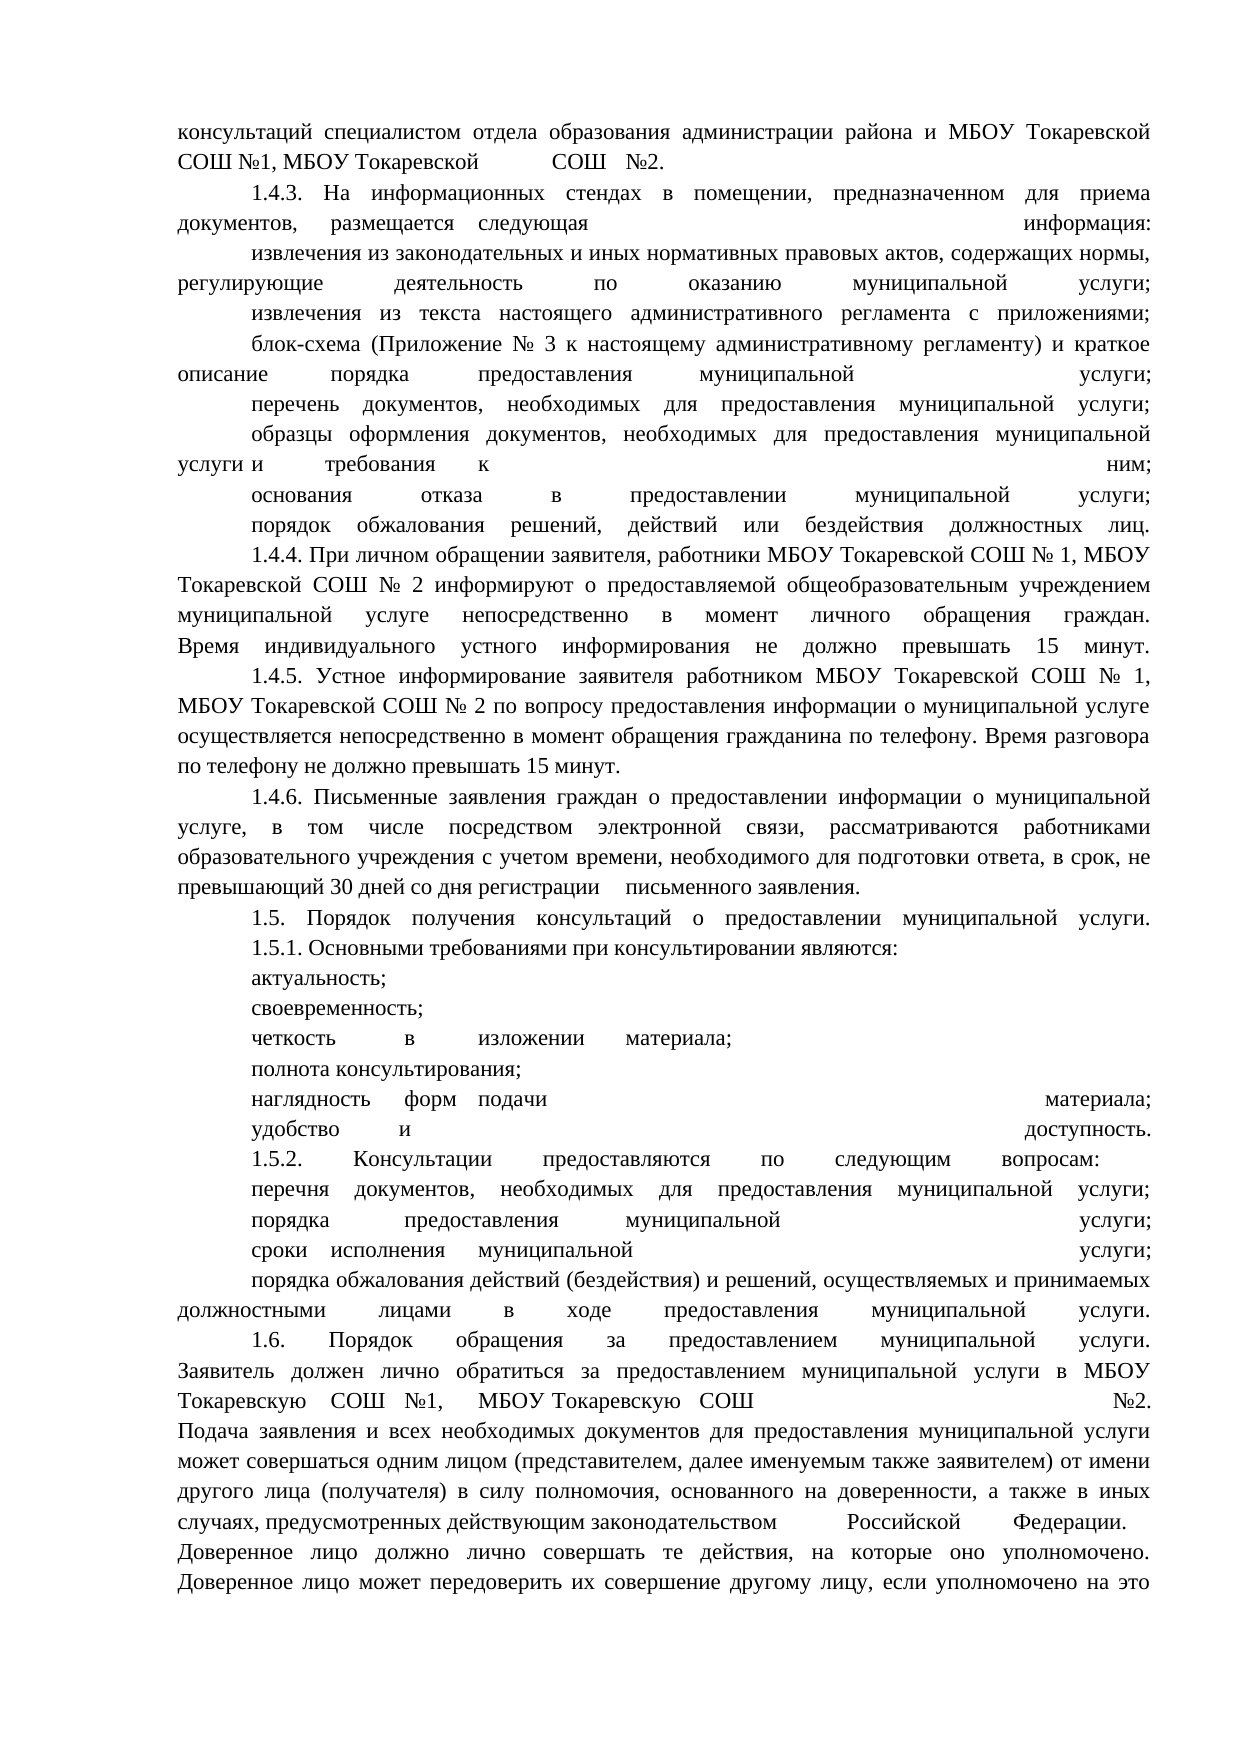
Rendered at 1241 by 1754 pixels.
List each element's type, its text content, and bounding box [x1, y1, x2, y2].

text наглядность форм подачи материала; удобство и доступность. 1.5.2. Консультации предоставляются по следующим вопросам: перечня документов, необходимых для предоставления муниципальной услуги; порядка предоставления муниципальной услуги; сроки исполнения муниципальной услуги; порядка обжалования действий (бездействия) и решений, осуществляемых и принимаемых должностными лицами в ходе предоставления муниципальной услуги. 1.6. Порядок обращения за предоставлением муниципальной услуги. Заявитель должен лично обратиться за предоставлением муниципальной услуги в МБОУ Токаревскую СОШ №1, МБОУ Токаревскую СОШ №2. Подача заявления и всех необходимых документов для предоставления муниципальной услуги может совершаться одним лицом (представителем, далее именуемым также заявителем) от имени другого лица (получателя) в силу полномочия, основанного на доверенности, а также в иных случаях, предусмотренных действующим законодательством Российской Федерации. Доверенное лицо должно лично совершать те действия, на которые оно уполномочено. Доверенное лицо может передоверить их совершение другому лицу, если уполномочено на это [177, 1085, 1152, 1594]
text полнота консультирования; [177, 1054, 1152, 1081]
text актуальность; своевременность; четкость в изложении материала; [177, 964, 1152, 1051]
text консультаций специалистом отдела образования администрации района и МБОУ Токаревской СОШ №1, МБОУ Токаревской СОШ №2. [177, 118, 1152, 175]
text 1.4.3. На информационных стендах в помещении, предназначенном для приема документов, размещается следующая информация: извлечения из законодательных и иных нормативных правовых актов, содержащих нормы, регулирующие деятельность по оказанию муниципальной услуги; извлечения из текста настоящего административного регламента с приложениями; блок-схема (Приложение № 3 к настоящему административному регламенту) и краткое описание порядка предоставления муниципальной услуги; перечень документов, необходимых для предоставления муниципальной услуги; образцы оформления документов, необходимых для предоставления муниципальной услуги и требования к ним; основания отказа в предоставлении муниципальной услуги; порядок обжалования решений, действий или бездействия должностных лиц. 1.4.4. При личном обращении заявителя, работники МБОУ Токаревской СОШ № 1, МБОУ Токаревской СОШ № 2 информируют о предоставляемой общеобразовательным учреждением муниципальной услуге непосредственно в момент личного обращения граждан. Время индивидуального устного информирования не должно превышать 15 минут. 1.4.5. Устное информирование заявителя работником МБОУ Токаревской СОШ № 1, МБОУ Токаревской СОШ № 2 по вопросу предоставления информации о муниципальной услуге осуществляется непосредственно в момент обращения гражданина по телефону. Время разговора по телефону не должно превышать 15 минут. [177, 178, 1152, 779]
text 1.4.6. Письменные заявления граждан о предоставлении информации о муниципальной услуге, в том числе посредством электронной связи, рассматриваются работниками образовательного учреждения с учетом времени, необходимого для подготовки ответа, в срок, не превышающий 30 дней со дня регистрации письменного заявления. [177, 783, 1152, 900]
text 1.5. Порядок получения консультаций о предоставлении муниципальной услуги. 1.5.1. Основными требованиями при консультировании являются: [177, 903, 1152, 960]
